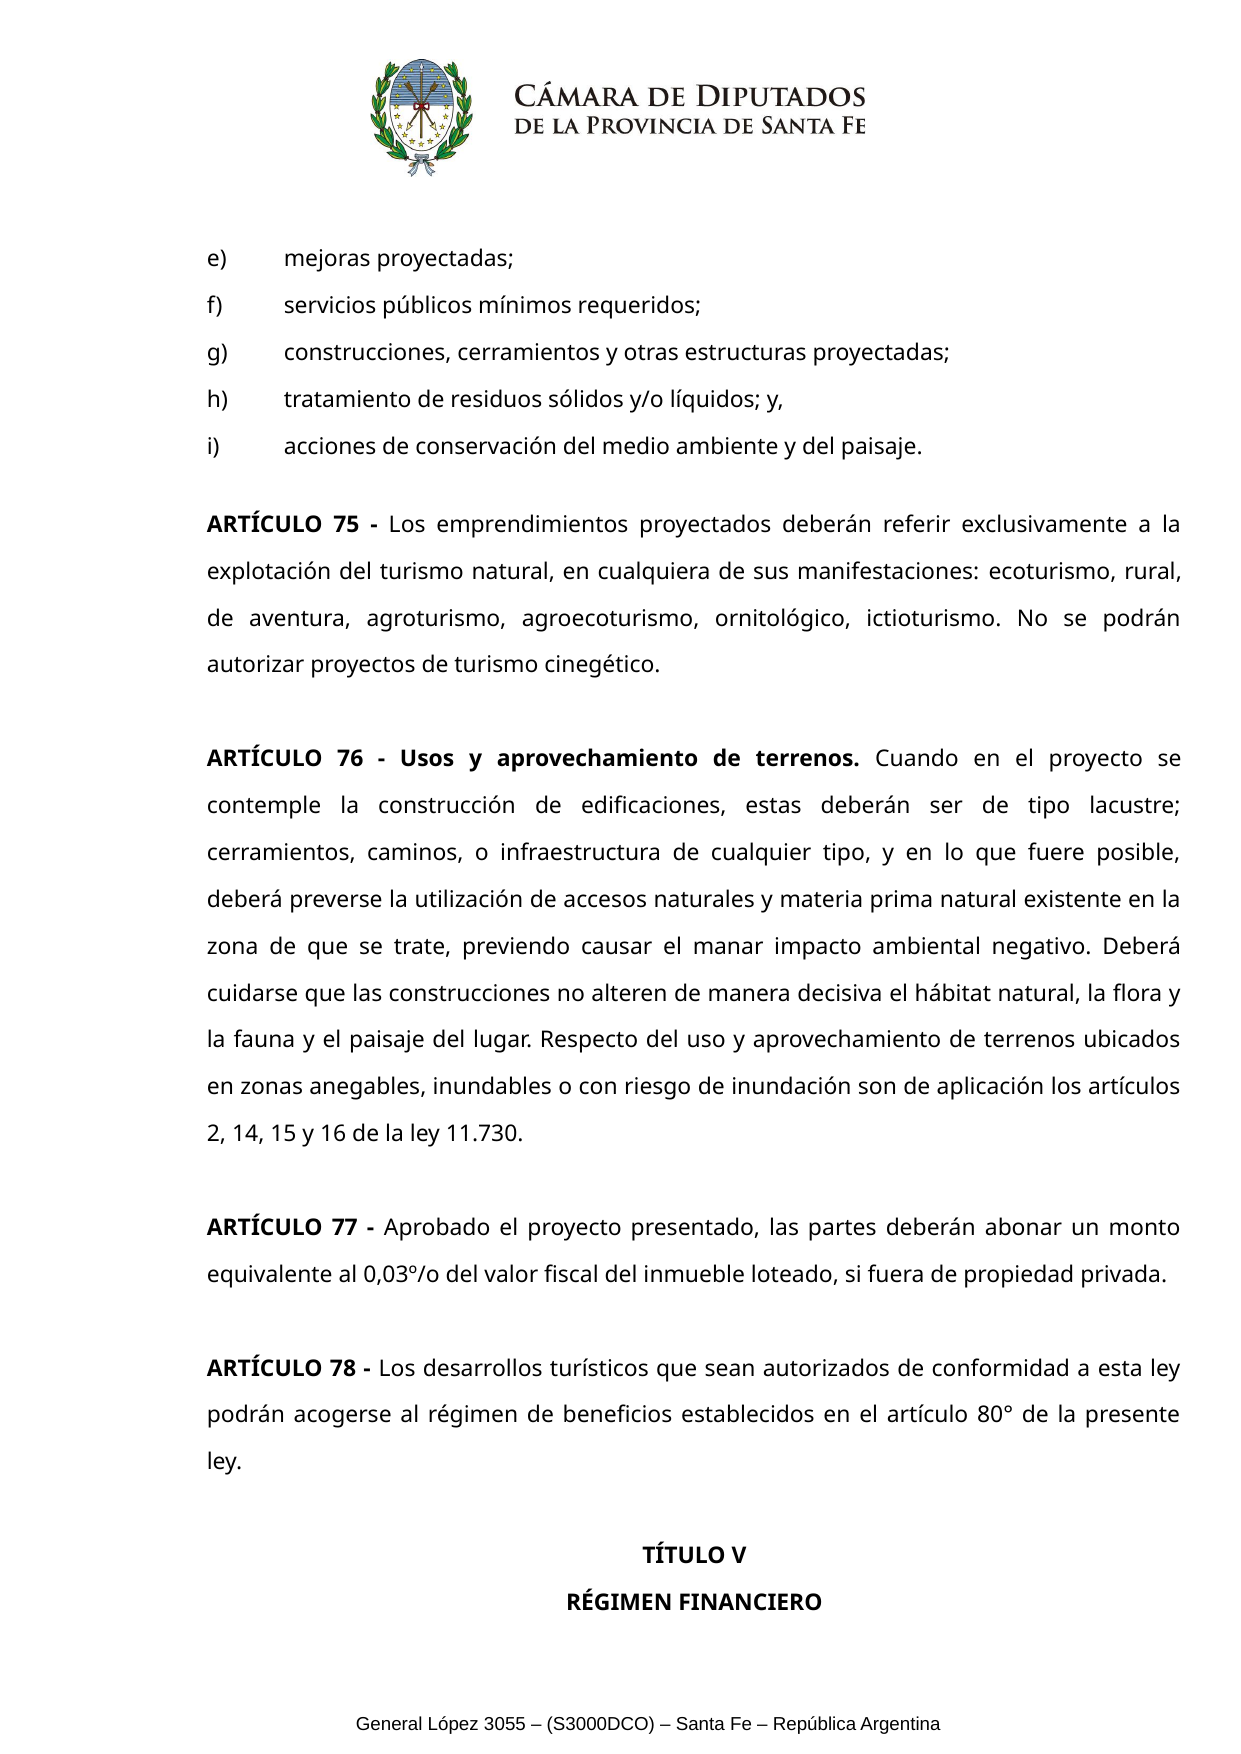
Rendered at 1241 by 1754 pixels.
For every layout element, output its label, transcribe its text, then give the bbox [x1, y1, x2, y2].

list acciones de conservación del medio ambiente y del paisaje. [207, 430, 1182, 461]
text ARTÍCULO 75 - Los emprendimientos proyectados deberán referir exclusivamente a la explotación del turismo natural, en cualquiera de sus manifestaciones: ecoturismo, rural, de aventura, agroturismo, agroecoturismo, ornitológico, ictioturismo. No se podrán autorizar proyectos de turismo cinegético. [207, 508, 1182, 680]
list servicios públicos mínimos requeridos; [207, 289, 1182, 320]
list construcciones, cerramientos y otras estructuras proyectadas; [207, 336, 1182, 367]
text ARTÍCULO 76 - Usos y aprovechamiento de terrenos. Cuando en el proyecto se contemple la construcción de edificaciones, estas deberán ser de tipo lacustre; cerramientos, caminos, o infraestructura de cualquier tipo, y en lo que fuere posible, deberá preverse la utilización de accesos naturales y materia prima natural existente en la zona de que se trate, previendo causar el manar impacto ambiental negativo. Deberá cuidarse que las construcciones no alteren de manera decisiva el hábitat natural, la flora y la fauna y el paisaje del lugar. Respecto del uso y aprovechamiento de terrenos ubicados en zonas anegables, inundables o con riesgo de inundación son de aplicación los artículos 2, 14, 15 y 16 de la ley 11.730. [207, 742, 1182, 1148]
text ARTÍCULO 77 - Aprobado el proyecto presentado, las partes deberán abonar un monto equivalente al 0,03º/o del valor fiscal del inmueble loteado, si fuera de propiedad privada. [207, 1211, 1182, 1289]
picture [370, 59, 866, 181]
text ARTÍCULO 78 - Los desarrollos turísticos que sean autorizados de conformidad a esta ley podrán acogerse al régimen de beneficios establecidos en el artículo 80° de la presente ley. [207, 1352, 1182, 1477]
list mejoras proyectadas; [207, 242, 1182, 273]
text TÍTULO V [207, 1539, 1182, 1570]
list tratamiento de residuos sólidos y/o líquidos; y, [207, 383, 1182, 414]
text RÉGIMEN FINANCIERO [207, 1586, 1182, 1617]
